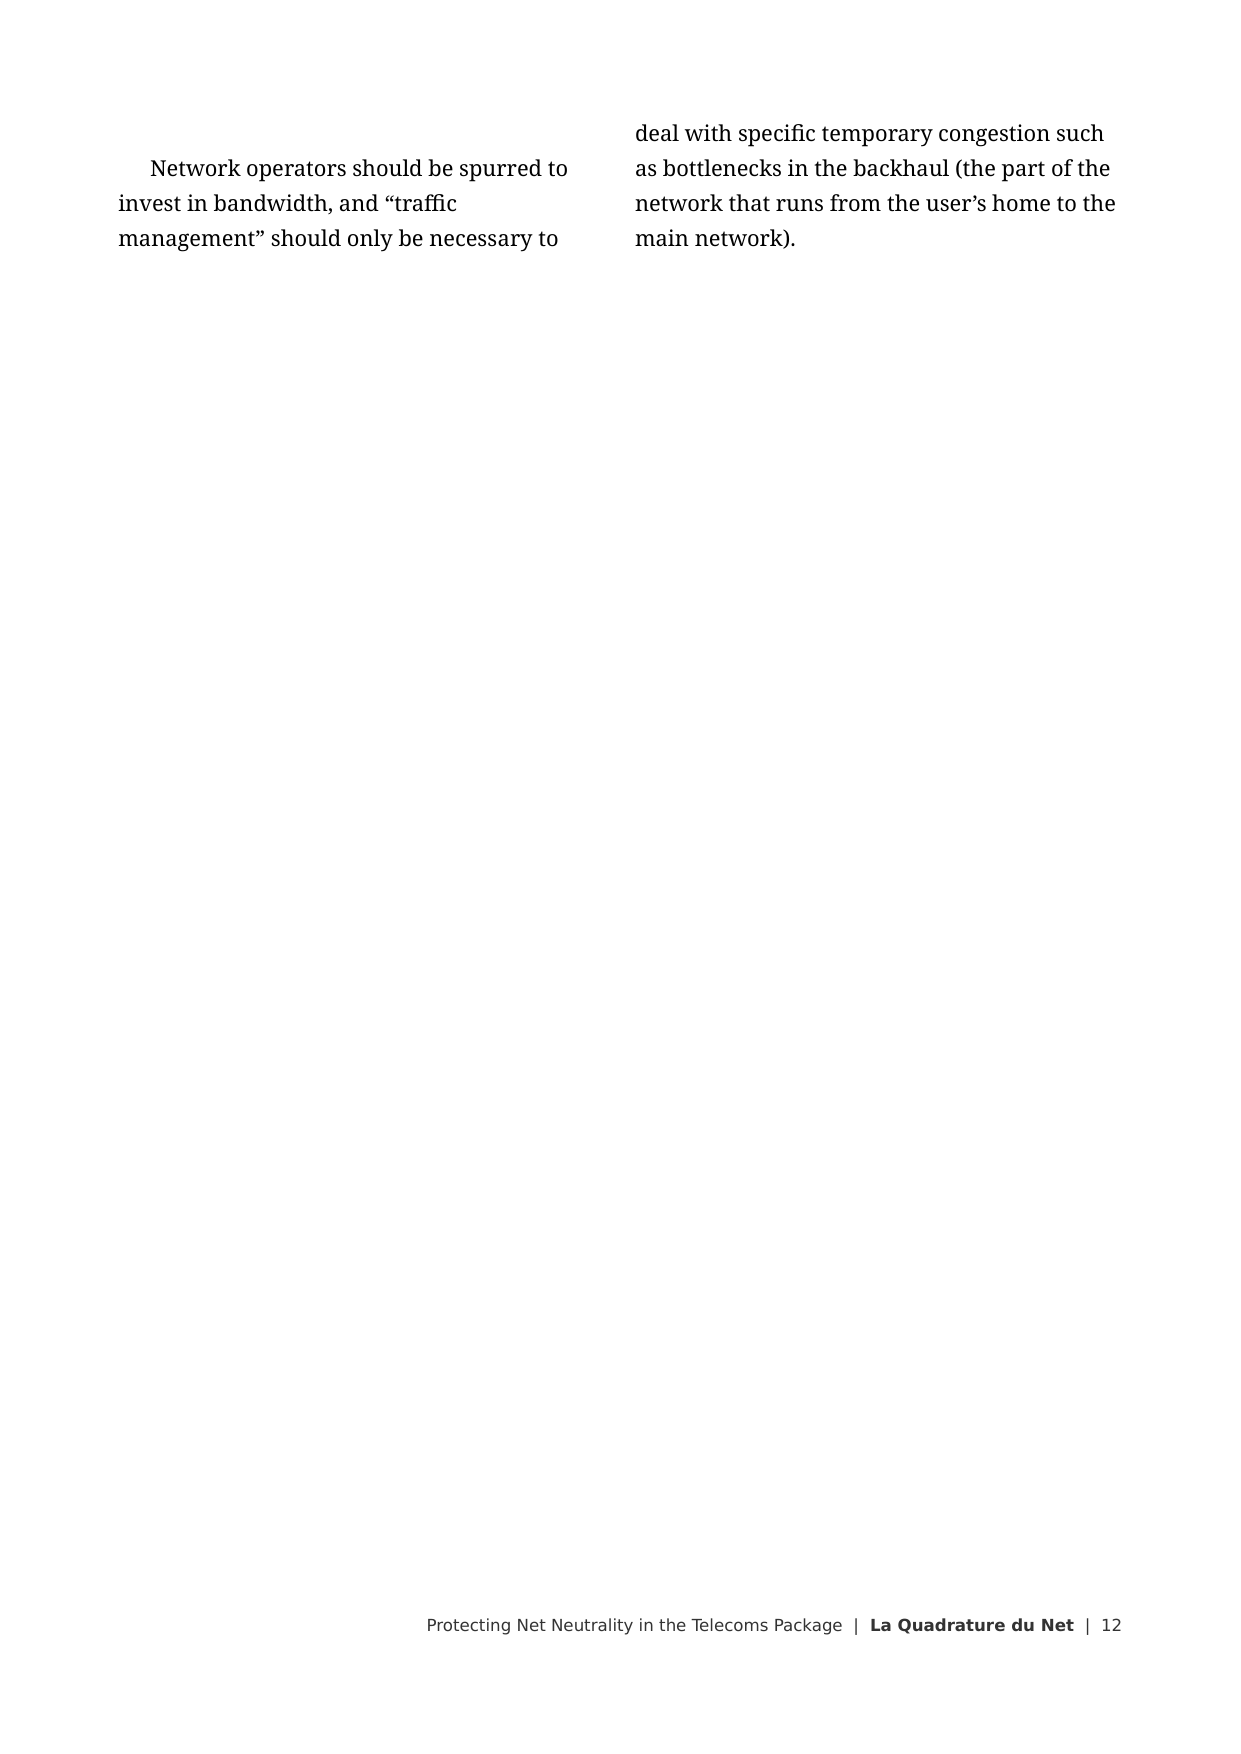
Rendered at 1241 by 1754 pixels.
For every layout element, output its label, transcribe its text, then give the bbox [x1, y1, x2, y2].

text deal with specific temporary congestion such as bottlenecks in the backhaul (the part of the network that runs from the user’s home to the main network). [635, 118, 1122, 252]
text Network operators should be spurred to invest in bandwidth, and “traffic management” should only be necessary to [118, 153, 605, 252]
